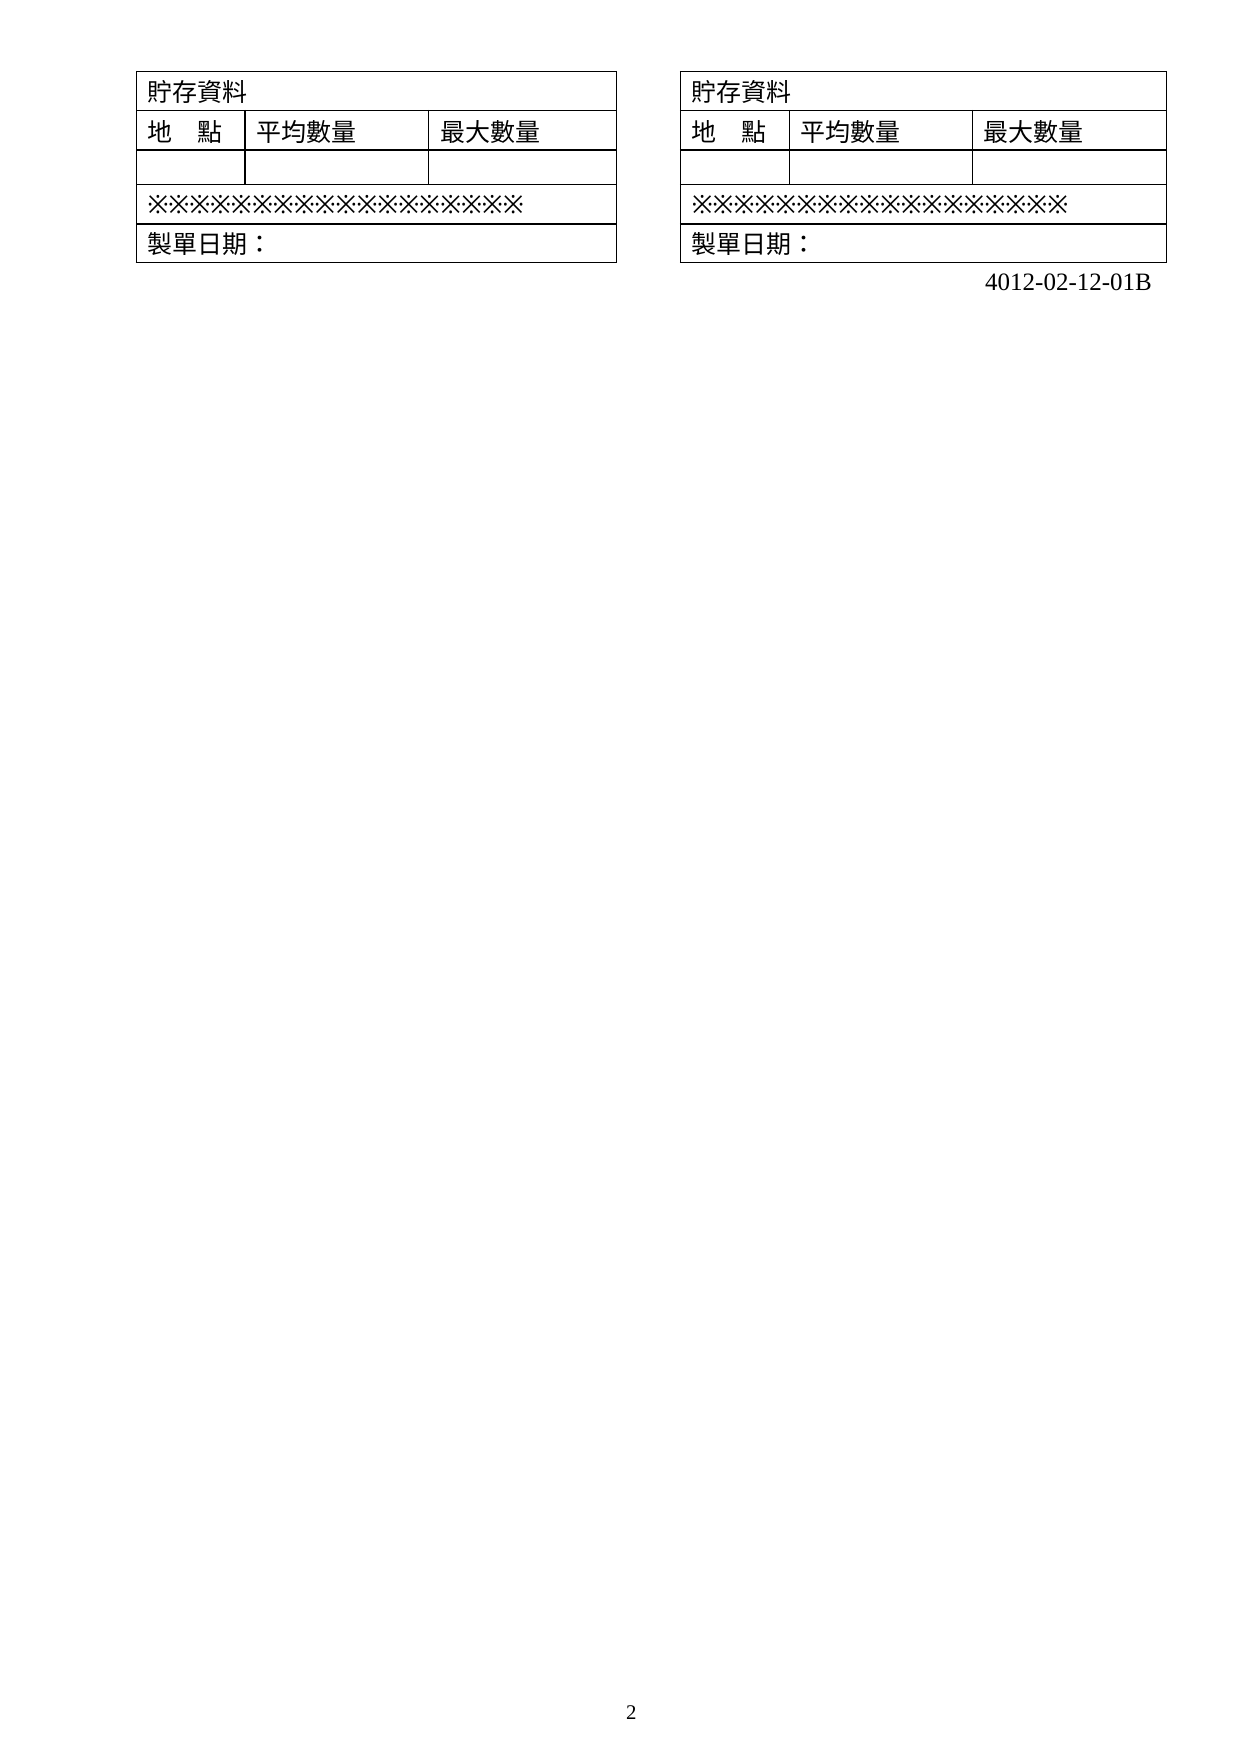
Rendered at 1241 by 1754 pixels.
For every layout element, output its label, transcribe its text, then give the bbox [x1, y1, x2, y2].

table_cell [137, 151, 244, 184]
table_cell [790, 151, 972, 184]
table_cell 製單日期： [137, 225, 616, 262]
table_cell [429, 151, 616, 184]
table_cell ※※※※※※※※※※※※※※※※※※ [681, 185, 1166, 223]
table_cell [246, 151, 428, 184]
table_cell [973, 151, 1166, 184]
table_cell 地 點 [137, 111, 244, 149]
text 4012-02-12-01B [148, 263, 1152, 300]
table_cell ※※※※※※※※※※※※※※※※※※ [137, 185, 616, 223]
table_cell 貯存資料 [681, 72, 1166, 110]
table_cell 最大數量 [429, 111, 616, 149]
table_header [617, 71, 680, 262]
table_cell 製單日期： [681, 225, 1166, 262]
table_cell 貯存資料 [137, 72, 616, 110]
table_cell 地 點 [681, 111, 789, 149]
table_cell [681, 151, 789, 184]
table_cell 平均數量 [790, 111, 972, 149]
table_cell 最大數量 [973, 111, 1166, 149]
table_cell 平均數量 [246, 111, 428, 149]
